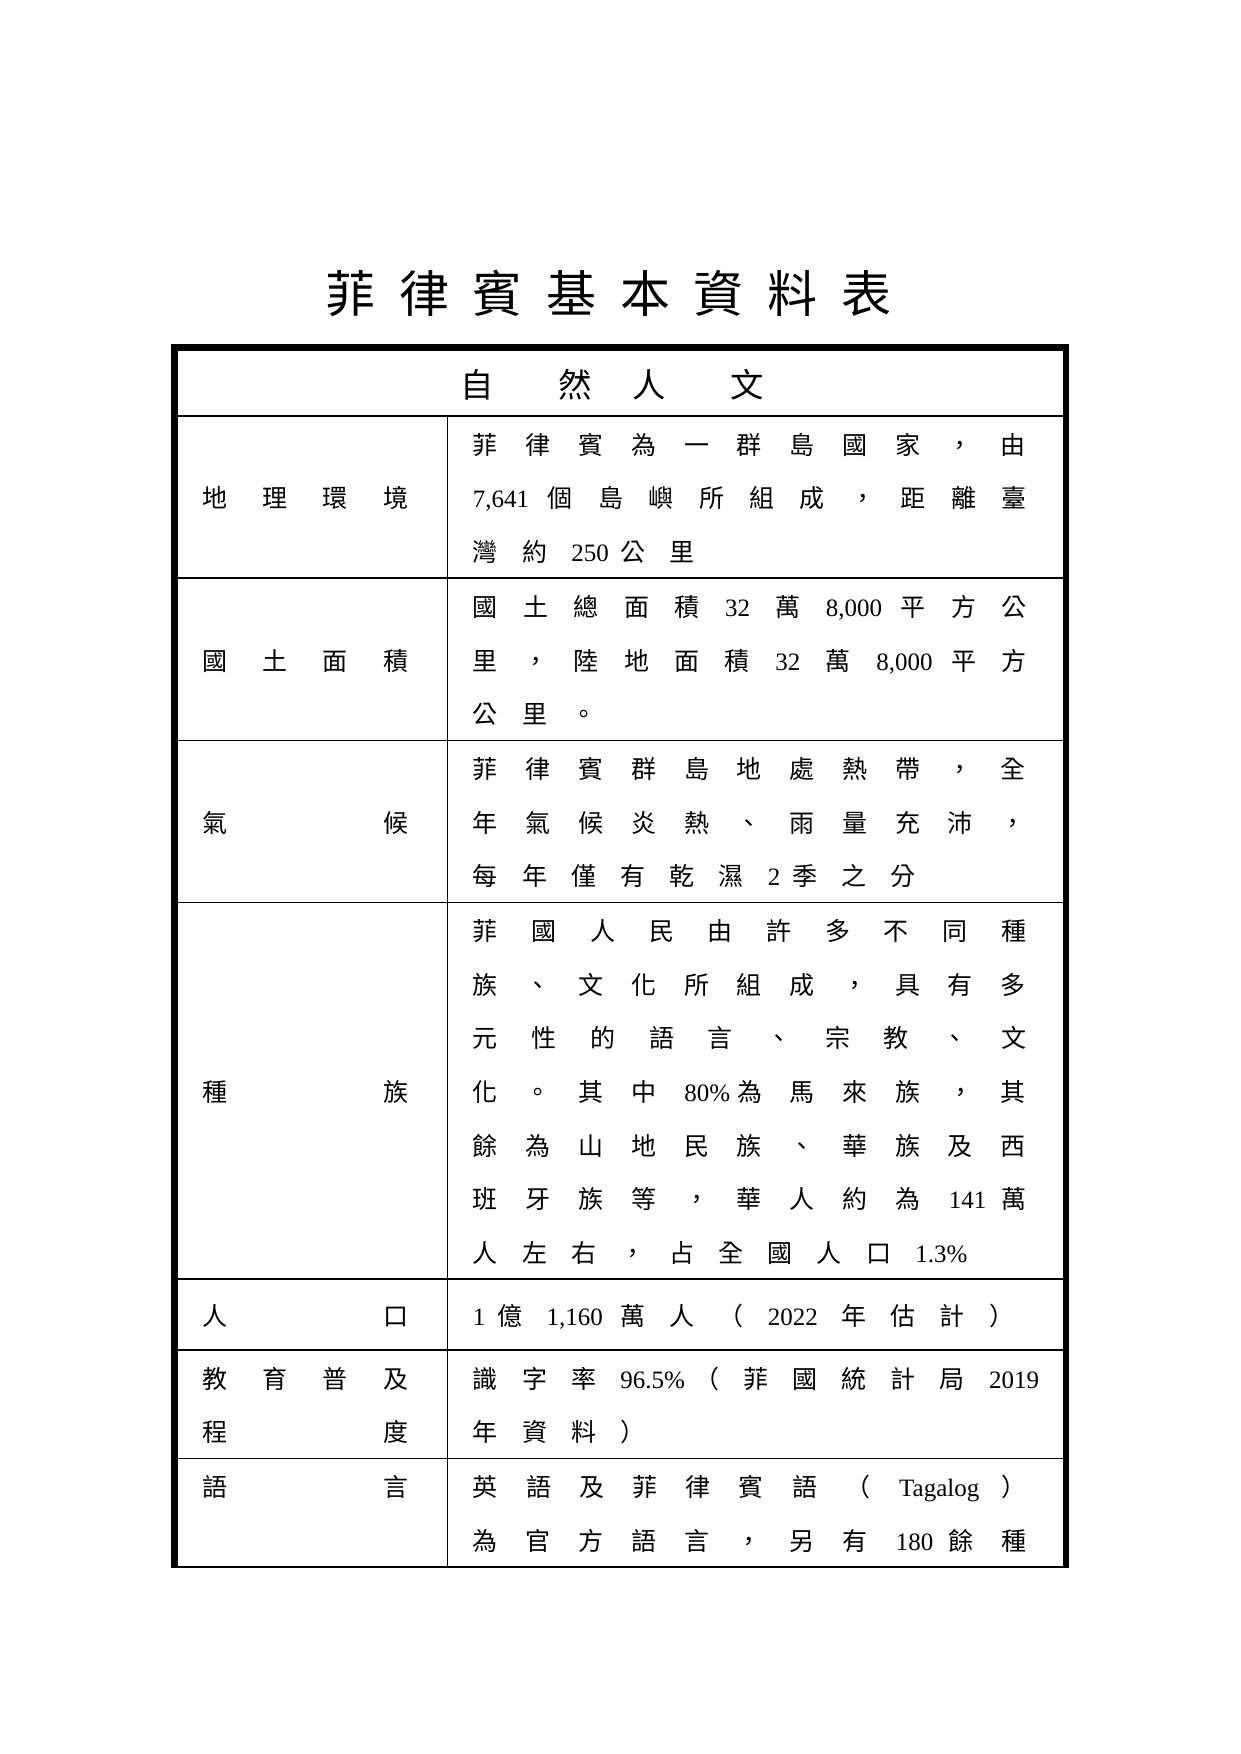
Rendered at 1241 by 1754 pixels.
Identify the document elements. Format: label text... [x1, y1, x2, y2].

table_cell 種族 [178, 903, 447, 1278]
table_header 自 然 人 文 [178, 351, 1063, 415]
table_cell 菲律賓群島地處熱帶，全年氣候炎熱、雨量充沛，每年僅有乾濕2季之分 [448, 741, 1063, 902]
table_cell 菲國人民由許多不同種族、文化所組成，具有多元性的語言、宗教、文化。其中80%為馬來族，其餘為山地民族、華族及西班牙族等，華人約為141萬人左右，占全國人口1.3% [448, 903, 1063, 1278]
table_cell 菲律賓為一群島國家，由7,641個島嶼所組成，距離臺灣約250公里 [448, 417, 1063, 577]
table_cell 氣候 [178, 741, 447, 902]
table_cell 地理環境 [178, 417, 447, 577]
table_cell 語言 [178, 1459, 447, 1566]
table_cell 識字率96.5%（菲國統計局2019年資料） [448, 1351, 1063, 1457]
table_cell 人口 [178, 1280, 447, 1349]
text 菲律賓基本資料表 [178, 237, 1063, 344]
table_cell 英語及菲律賓語（Tagalog）為官方語言，另有180餘種 [448, 1459, 1063, 1566]
table_cell 國土總面積32萬8,000平方公里，陸地面積32萬8,000平方公里。 [448, 579, 1063, 739]
table_cell 1億1,160萬人（2022年估計） [448, 1280, 1063, 1349]
table_cell 教育普及程度 [178, 1351, 447, 1457]
table_cell 國土面積 [178, 579, 447, 739]
